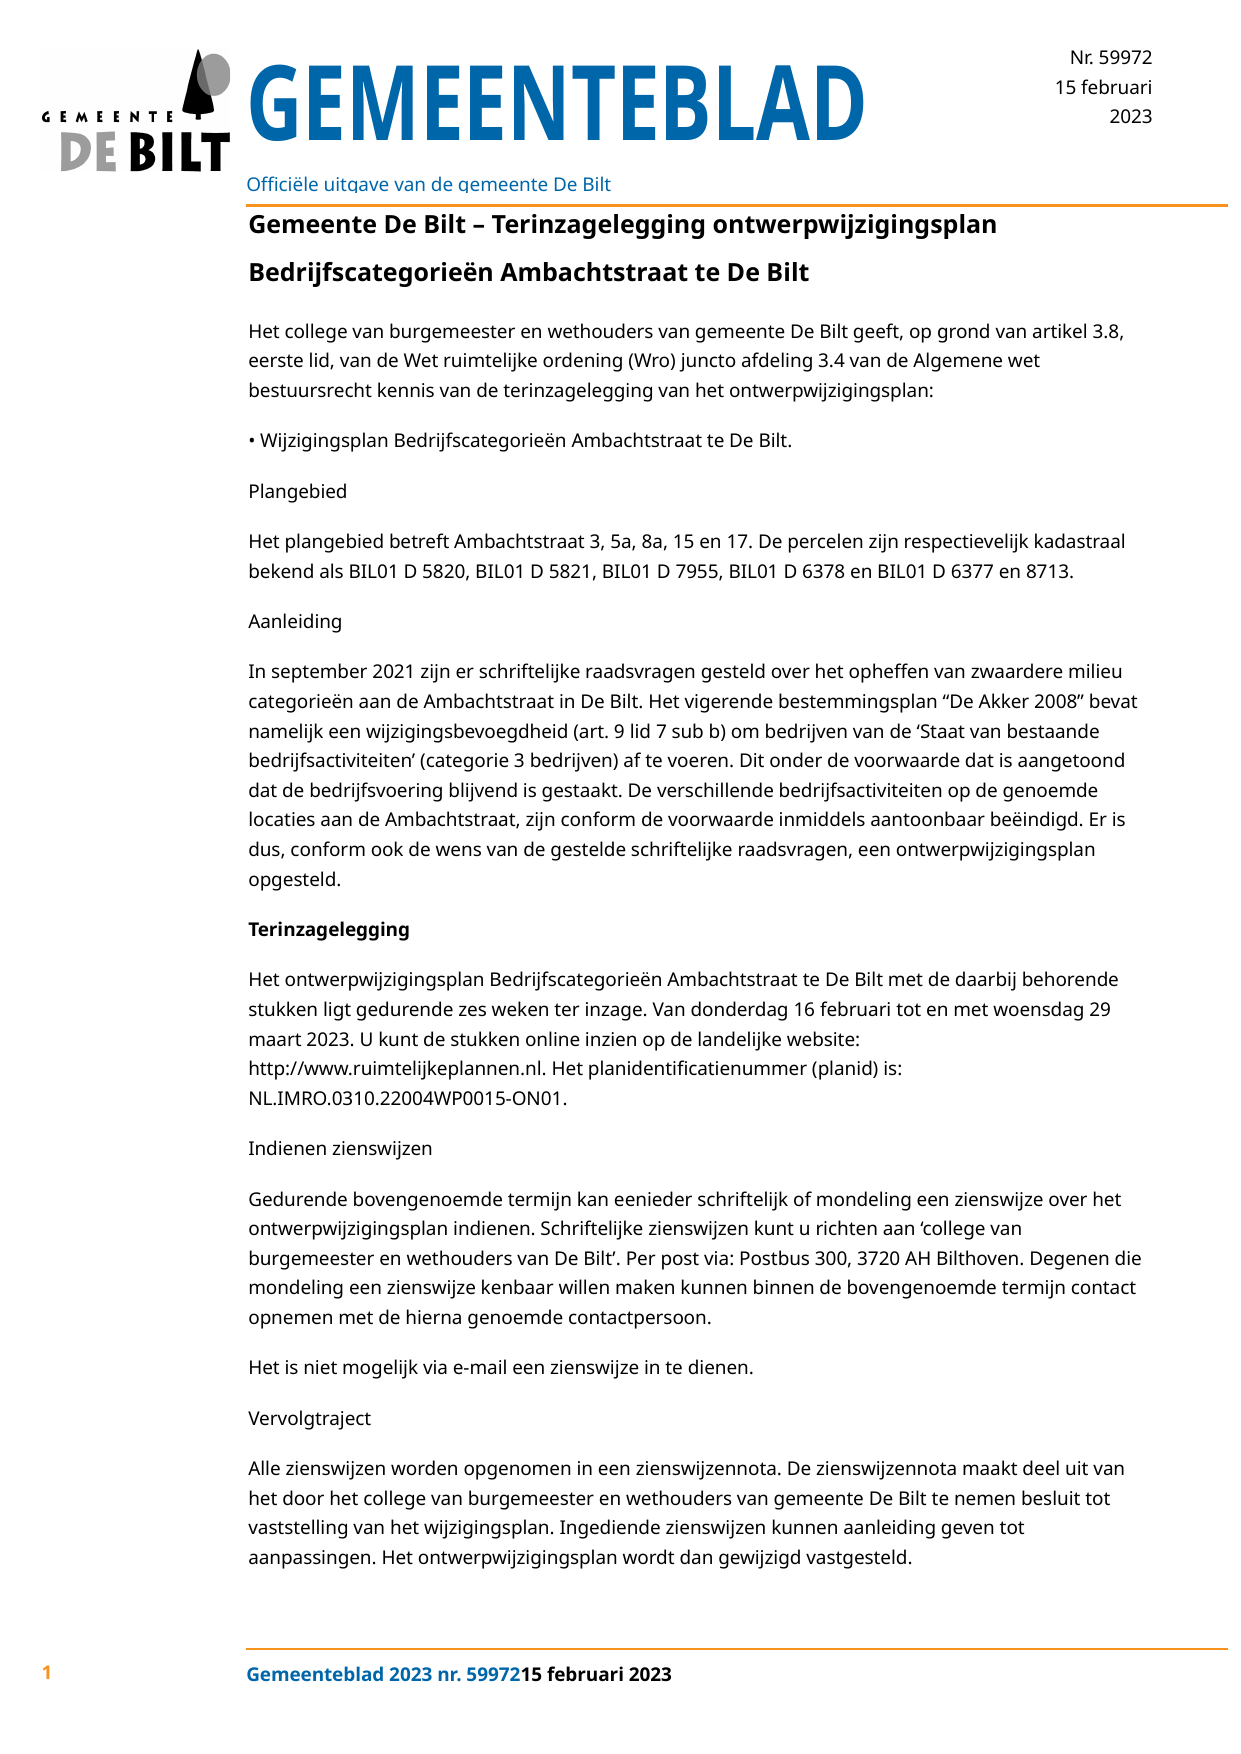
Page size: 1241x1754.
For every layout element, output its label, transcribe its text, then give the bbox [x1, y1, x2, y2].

text Alle zienswijzen worden opgenomen in een zienswijzennota. De zienswijzennota maakt deel uit van het door het college van burgemeester en wethouders van gemeente De Bilt te nemen besluit tot vaststelling van het wijzigingsplan. Ingediende zienswijzen kunnen aanleiding geven tot aanpassingen. Het ontwerpwijzigingsplan wordt dan gewijzigd vastgesteld. [248, 1455, 1152, 1570]
text Het college van burgemeester en wethouders van gemeente De Bilt geeft, op grond van artikel 3.8, eerste lid, van de Wet ruimtelijke ordening (Wro) juncto afdeling 3.4 van de Algemene wet bestuursrecht kennis van de terinzagelegging van het ontwerpwijzigingsplan: [248, 318, 1152, 403]
text Terinzagelegging [248, 916, 1152, 942]
text Vervolgtraject [248, 1405, 1152, 1431]
text • Wijzigingsplan Bedrijfscategorieën Ambachtstraat te De Bilt. [248, 427, 1152, 453]
picture [41, 47, 231, 172]
text Gemeente De Bilt – Terinzagelegging ontwerpwijzigingsplan Bedrijfscategorieën Ambachtstraat te De Bilt [248, 207, 1152, 288]
text In september 2021 zijn er schriftelijke raadsvragen gesteld over het opheffen van zwaardere milieu categorieën aan de Ambachtstraat in De Bilt. Het vigerende bestemmingsplan “De Akker 2008” bevat namelijk een wijzigingsbevoegdheid (art. 9 lid 7 sub b) om bedrijven van de ‘Staat van bestaande bedrijfsactiviteiten’ (categorie 3 bedrijven) af te voeren. Dit onder de voorwaarde dat is aangetoond dat de bedrijfsvoering blijvend is gestaakt. De verschillende bedrijfsactiviteiten op de genoemde locaties aan de Ambachtstraat, zijn conform de voorwaarde inmiddels aantoonbaar beëindigd. Er is dus, conform ook de wens van de gestelde schriftelijke raadsvragen, een ontwerpwijzigingsplan opgesteld. [248, 659, 1152, 892]
text Indienen zienswijzen [248, 1135, 1152, 1161]
text Het plangebied betreft Ambachtstraat 3, 5a, 8a, 15 en 17. De percelen zijn respectievelijk kadastraal bekend als BIL01 D 5820, BIL01 D 5821, BIL01 D 7955, BIL01 D 6378 en BIL01 D 6377 en 8713. [248, 528, 1152, 584]
text Het is niet mogelijk via e-mail een zienswijze in te dienen. [248, 1354, 1152, 1380]
text Gedurende bovengenoemde termijn kan eenieder schriftelijk of mondeling een zienswijze over het ontwerpwijzigingsplan indienen. Schriftelijke zienswijzen kunt u richten aan ‘college van burgemeester en wethouders van De Bilt’. Per post via: Postbus 300, 3720 AH Bilthoven. Degenen die mondeling een zienswijze kenbaar willen maken kunnen binnen de bovengenoemde termijn contact opnemen met de hierna genoemde contactpersoon. [248, 1186, 1152, 1330]
text Aanleiding [248, 608, 1152, 634]
text Het ontwerpwijzigingsplan Bedrijfscategorieën Ambachtstraat te De Bilt met de daarbij behorende stukken ligt gedurende zes weken ter inzage. Van donderdag 16 februari tot en met woensdag 29 maart 2023. U kunt de stukken online inzien op de landelijke website: http://www.ruimtelijkeplannen.nl. Het planidentificatienummer (planid) is: NL.IMRO.0310.22004WP0015-ON01. [248, 967, 1152, 1111]
text Plangebied [248, 478, 1152, 504]
